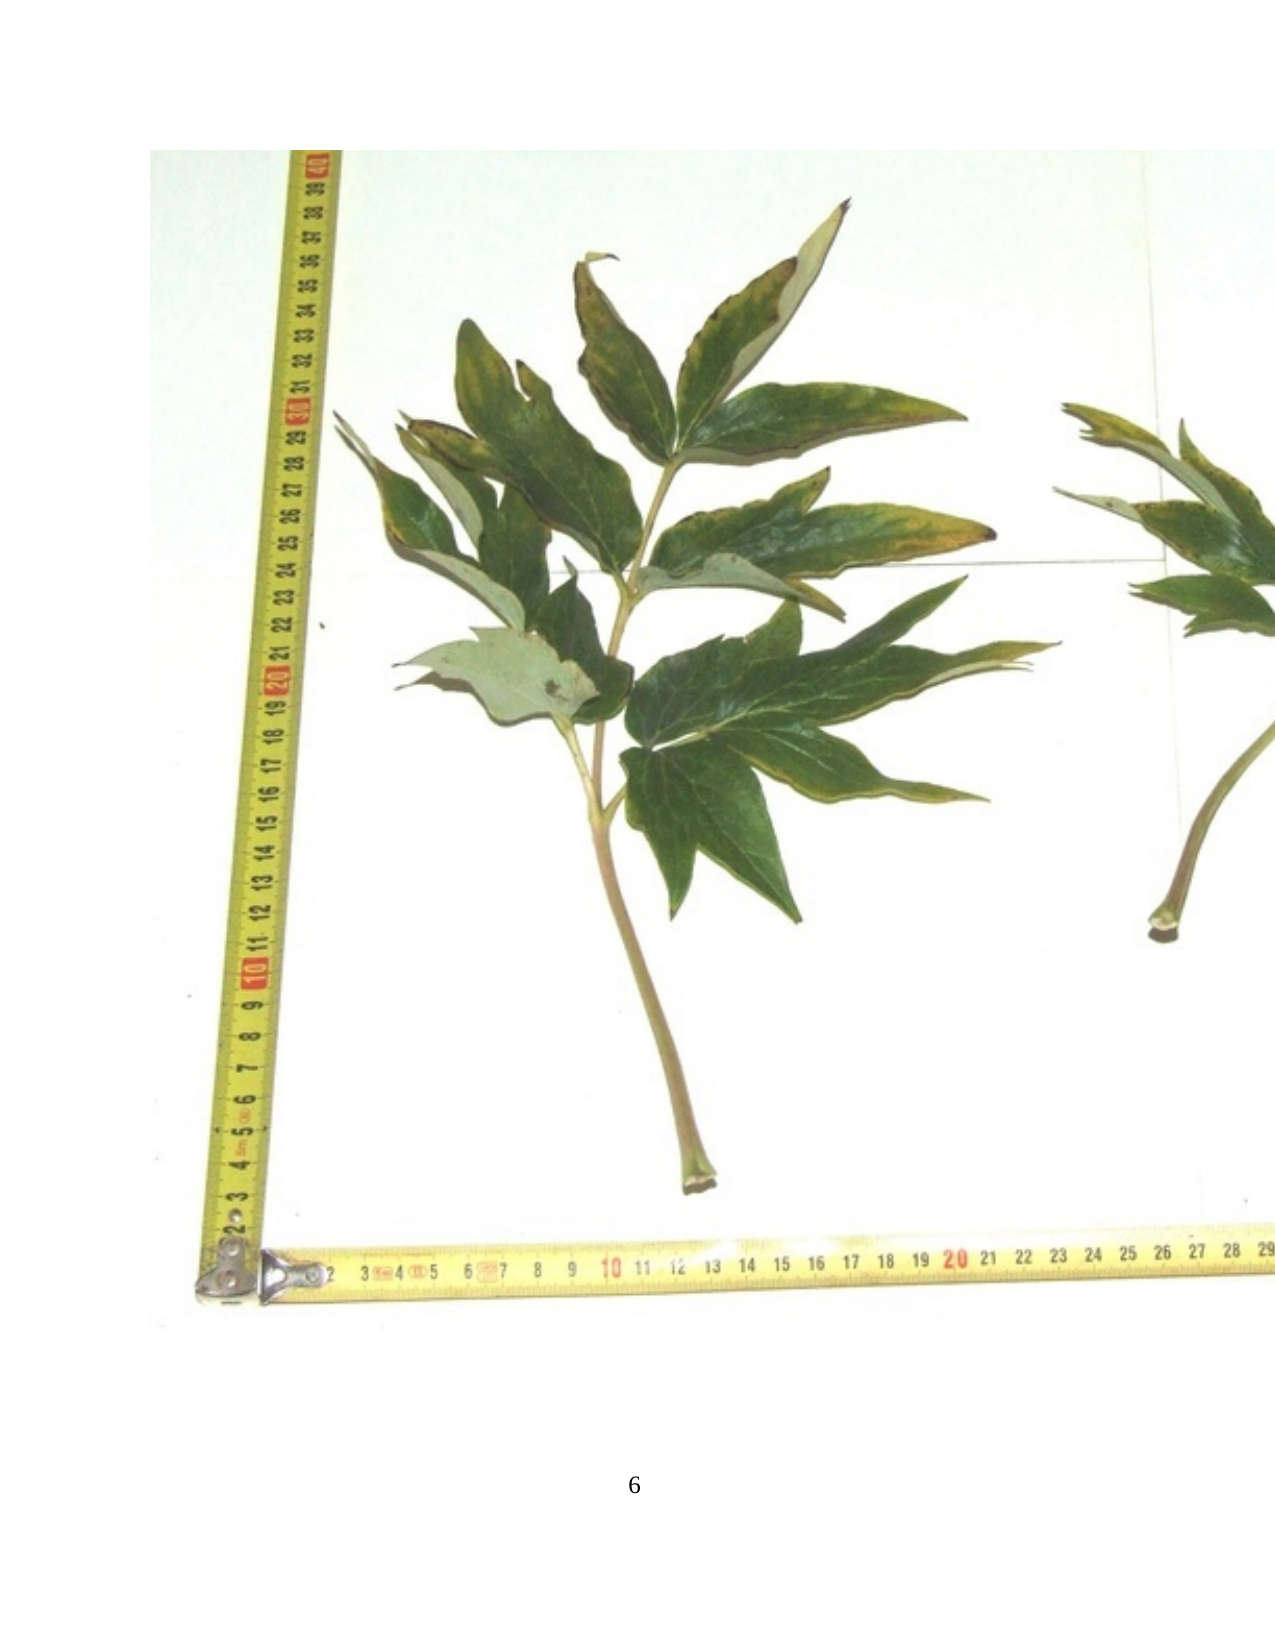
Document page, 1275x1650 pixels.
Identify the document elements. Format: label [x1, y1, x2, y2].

picture [150, 150, 1275, 1344]
